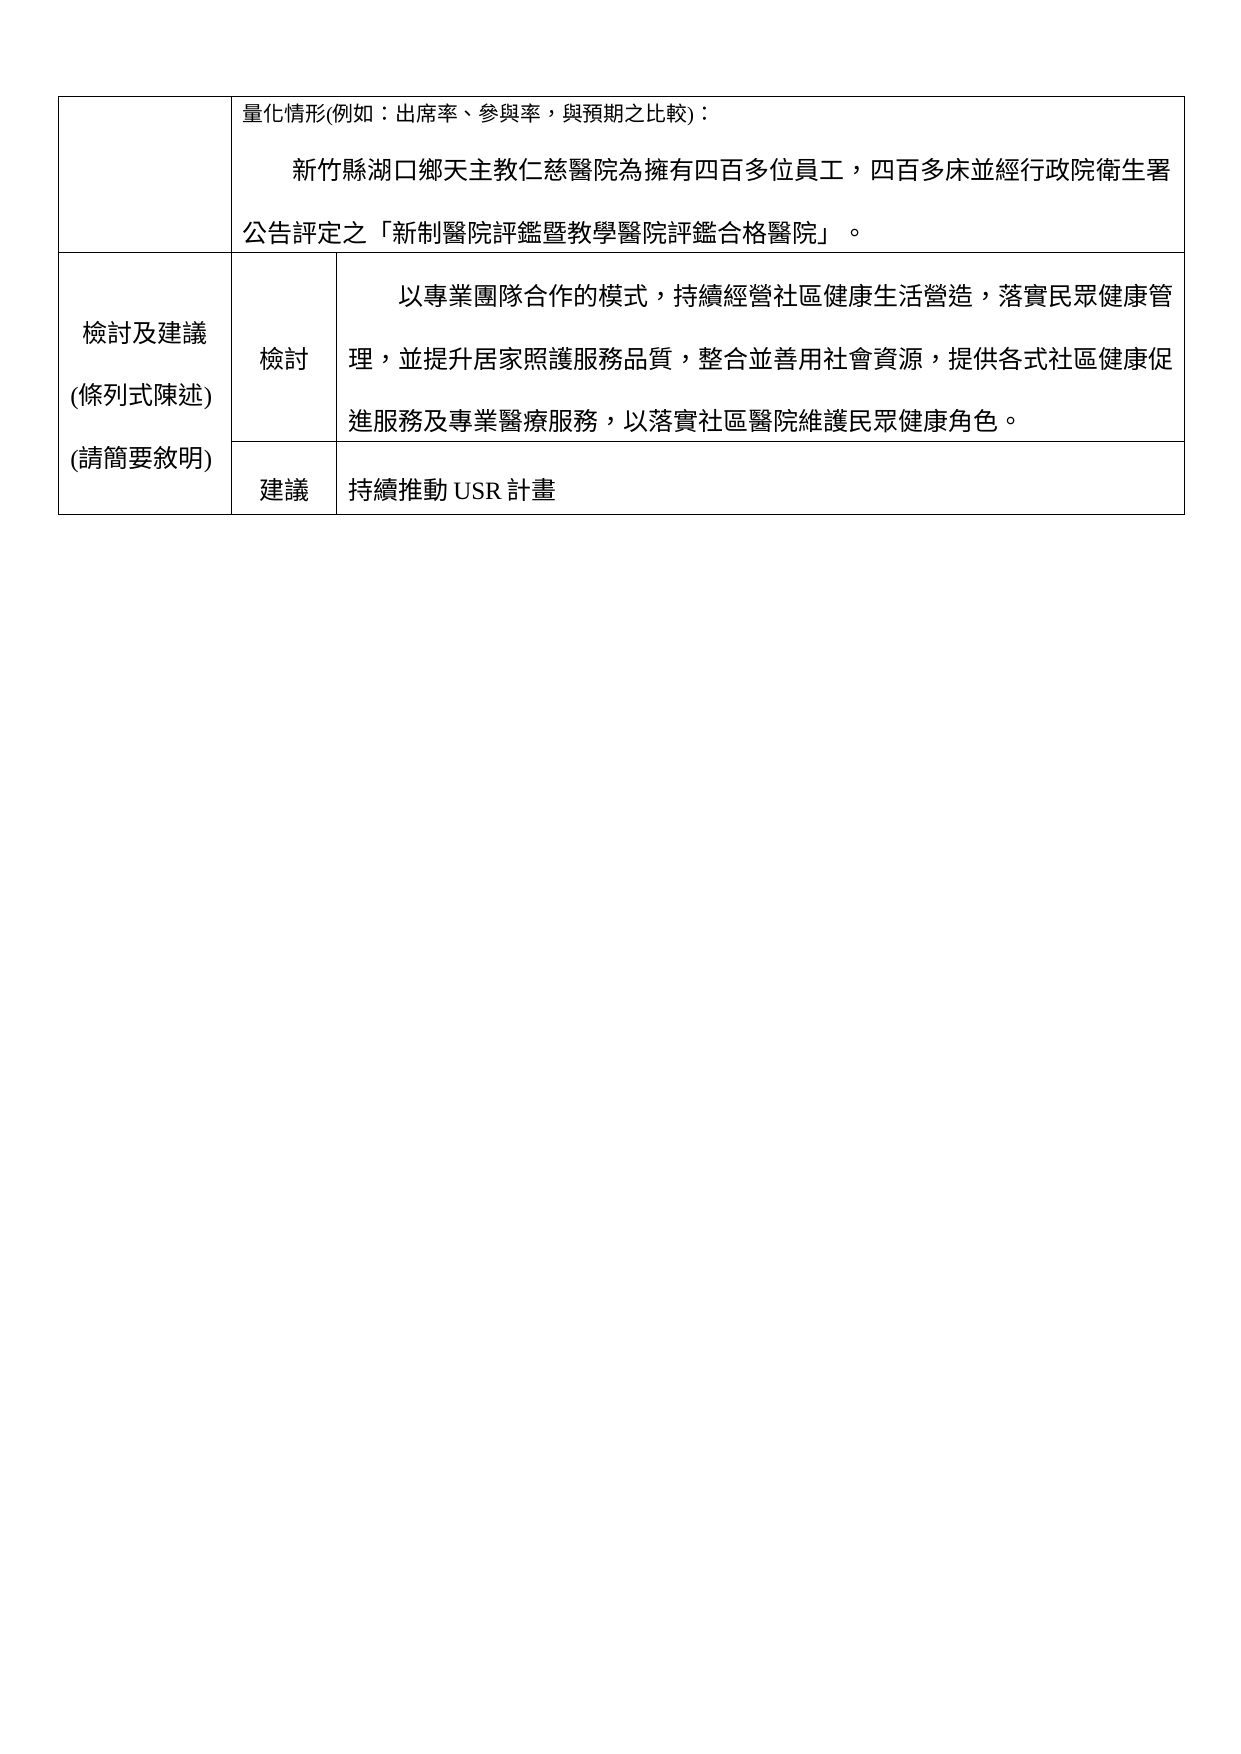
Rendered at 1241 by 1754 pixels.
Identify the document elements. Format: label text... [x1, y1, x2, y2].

table_cell 建議 [232, 442, 336, 514]
table_cell 檢討 [232, 253, 336, 441]
table_cell [59, 97, 231, 252]
table_cell 檢討及建議 (條列式陳述) (請簡要敘明) [59, 253, 231, 514]
table_cell 持續推動USR計畫 [337, 442, 1184, 514]
table_cell 以專業團隊合作的模式，持續經營社區健康生活營造，落實民眾健康管理，並提升居家照護服務品質，整合並善用社會資源，提供各式社區健康促進服務及專業醫療服務，以落實社區醫院維護民眾健康角色。 [337, 253, 1184, 441]
table_cell 量化情形(例如：出席率、參與率，與預期之比較)： 新竹縣湖口鄉天主教仁慈醫院為擁有四百多位員工，四百多床並經行政院衛生署公告評定之「新制醫院評鑑暨教學醫院評鑑合格醫院」。 [232, 97, 1184, 252]
